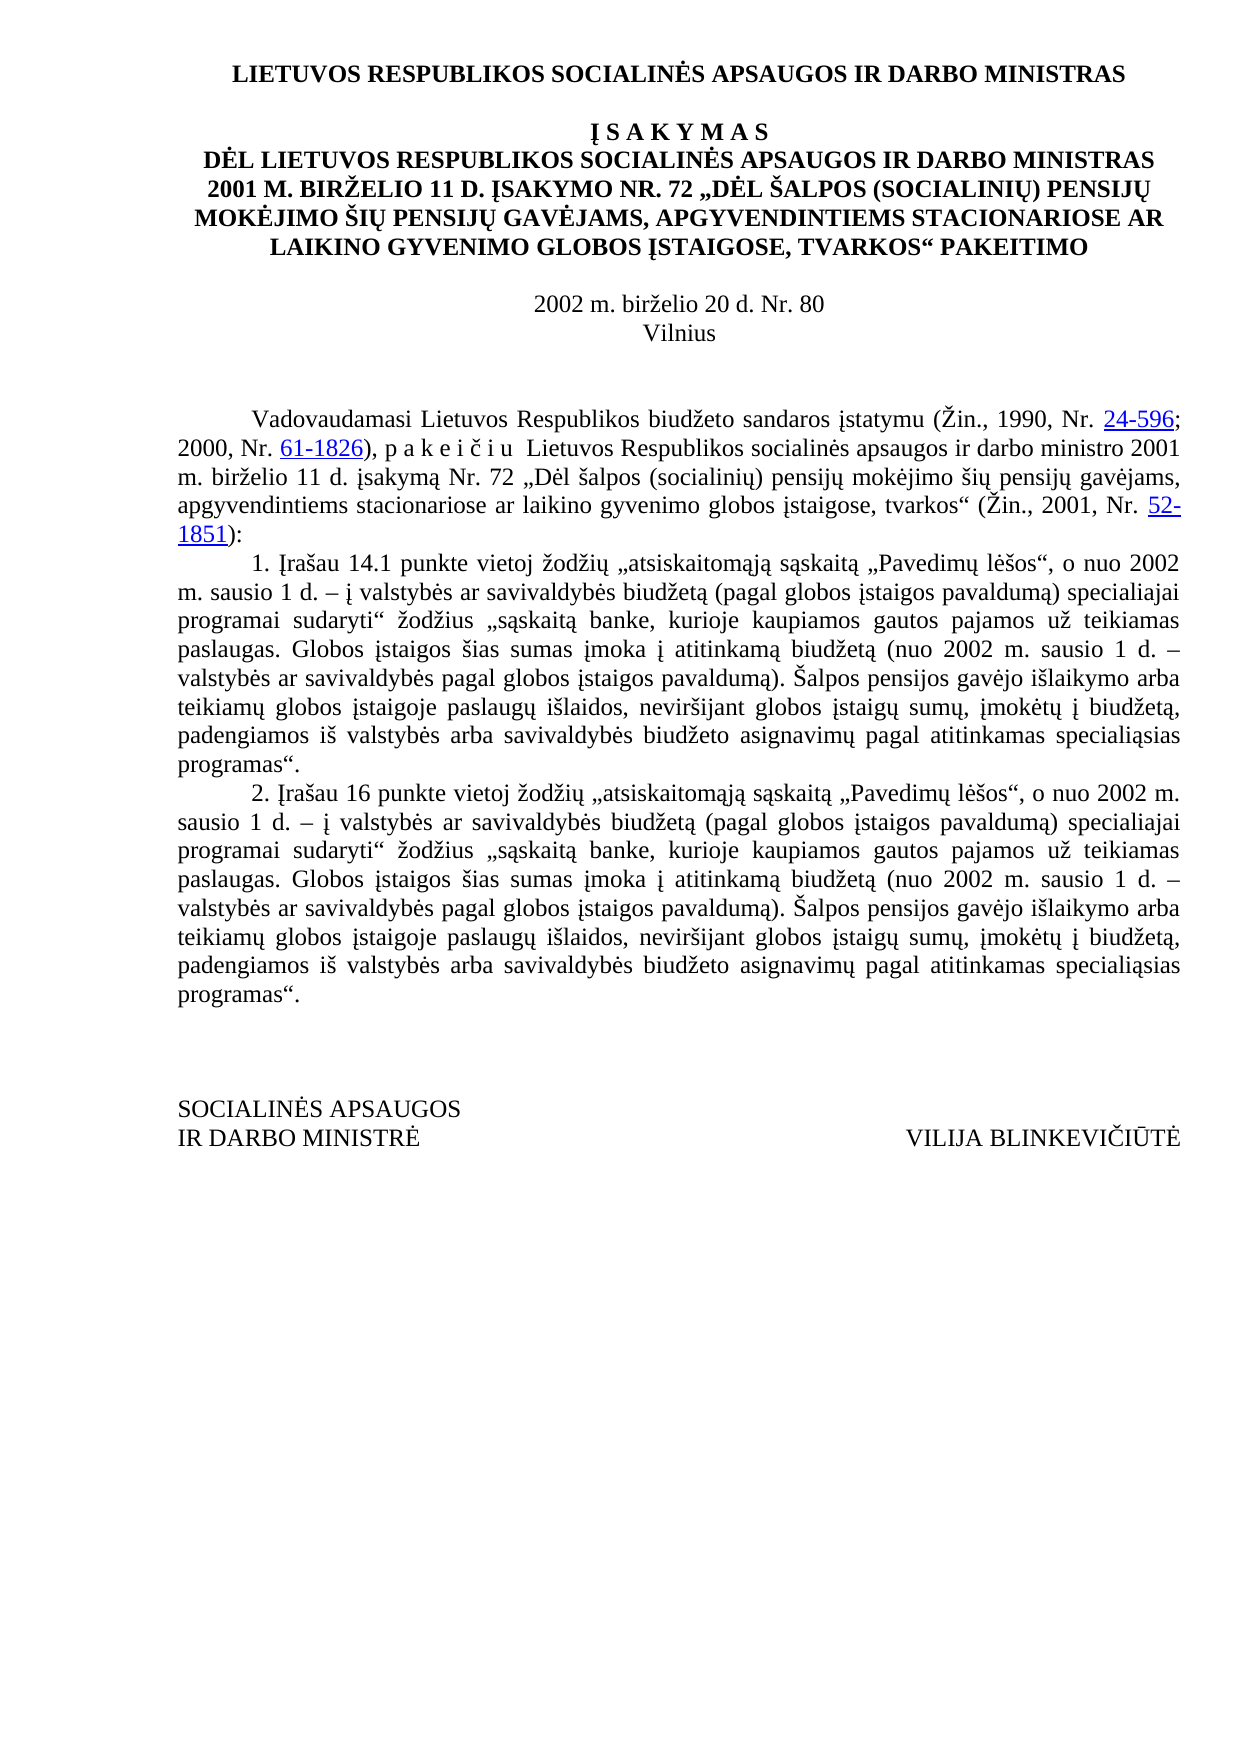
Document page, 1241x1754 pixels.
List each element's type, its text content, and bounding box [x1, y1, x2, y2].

text IR DARBO MINISTRĖ VILIJA BLINKEVIČIŪTĖ [177, 1123, 1181, 1152]
text SOCIALINĖS APSAUGOS [177, 1094, 1181, 1123]
text 2002 m. birželio 20 d. Nr. 80 [177, 289, 1181, 318]
text Vadovaudamasi Lietuvos Respublikos biudžeto sandaros įstatymu (Žin., 1990, Nr. 24-596; 2000, Nr. 61-1826), pakeičiu Lietuvos Respublikos socialinės apsaugos ir darbo ministro 2001 m. birželio 11 d. įsakymą Nr. 72 „Dėl šalpos (socialinių) pensijų mokėjimo šių pensijų gavėjams, apgyvendintiems stacionariose ar laikino gyvenimo globos įstaigose, tvarkos“ (Žin., 2001, Nr. 52-1851): [177, 404, 1181, 548]
text Vilnius [177, 318, 1181, 347]
text 1. Įrašau 14.1 punkte vietoj žodžių „atsiskaitomąją sąskaitą „Pavedimų lėšos“, o nuo 2002 m. sausio 1 d. – į valstybės ar savivaldybės biudžetą (pagal globos įstaigos pavaldumą) specialiajai programai sudaryti“ žodžius „sąskaitą banke, kurioje kaupiamos gautos pajamos už teikiamas paslaugas. Globos įstaigos šias sumas įmoka į atitinkamą biudžetą (nuo 2002 m. sausio 1 d. – valstybės ar savivaldybės pagal globos įstaigos pavaldumą). Šalpos pensijos gavėjo išlaikymo arba teikiamų globos įstaigoje paslaugų išlaidos, neviršijant globos įstaigų sumų, įmokėtų į biudžetą, padengiamos iš valstybės arba savivaldybės biudžeto asignavimų pagal atitinkamas specialiąsias programas“. [177, 548, 1181, 778]
text LIETUVOS RESPUBLIKOS SOCIALINĖS APSAUGOS IR DARBO MINISTRAS [177, 59, 1181, 88]
text Į S A K Y M A S [177, 117, 1181, 145]
text 2. Įrašau 16 punkte vietoj žodžių „atsiskaitomąją sąskaitą „Pavedimų lėšos“, o nuo 2002 m. sausio 1 d. – į valstybės ar savivaldybės biudžetą (pagal globos įstaigos pavaldumą) specialiajai programai sudaryti“ žodžius „sąskaitą banke, kurioje kaupiamos gautos pajamos už teikiamas paslaugas. Globos įstaigos šias sumas įmoka į atitinkamą biudžetą (nuo 2002 m. sausio 1 d. – valstybės ar savivaldybės pagal globos įstaigos pavaldumą). Šalpos pensijos gavėjo išlaikymo arba teikiamų globos įstaigoje paslaugų išlaidos, neviršijant globos įstaigų sumų, įmokėtų į biudžetą, padengiamos iš valstybės arba savivaldybės biudžeto asignavimų pagal atitinkamas specialiąsias programas“. [177, 778, 1181, 1008]
text DĖL LIETUVOS RESPUBLIKOS SOCIALINĖS APSAUGOS IR DARBO MINISTRAS 2001 M. BIRŽELIO 11 D. ĮSAKYMO NR. 72 „DĖL ŠALPOS (SOCIALINIŲ) PENSIJŲ MOKĖJIMO ŠIŲ PENSIJŲ GAVĖJAMS, APGYVENDINTIEMS STACIONARIOSE AR LAIKINO GYVENIMO GLOBOS ĮSTAIGOSE, TVARKOS“ PAKEITIMO [177, 145, 1181, 260]
